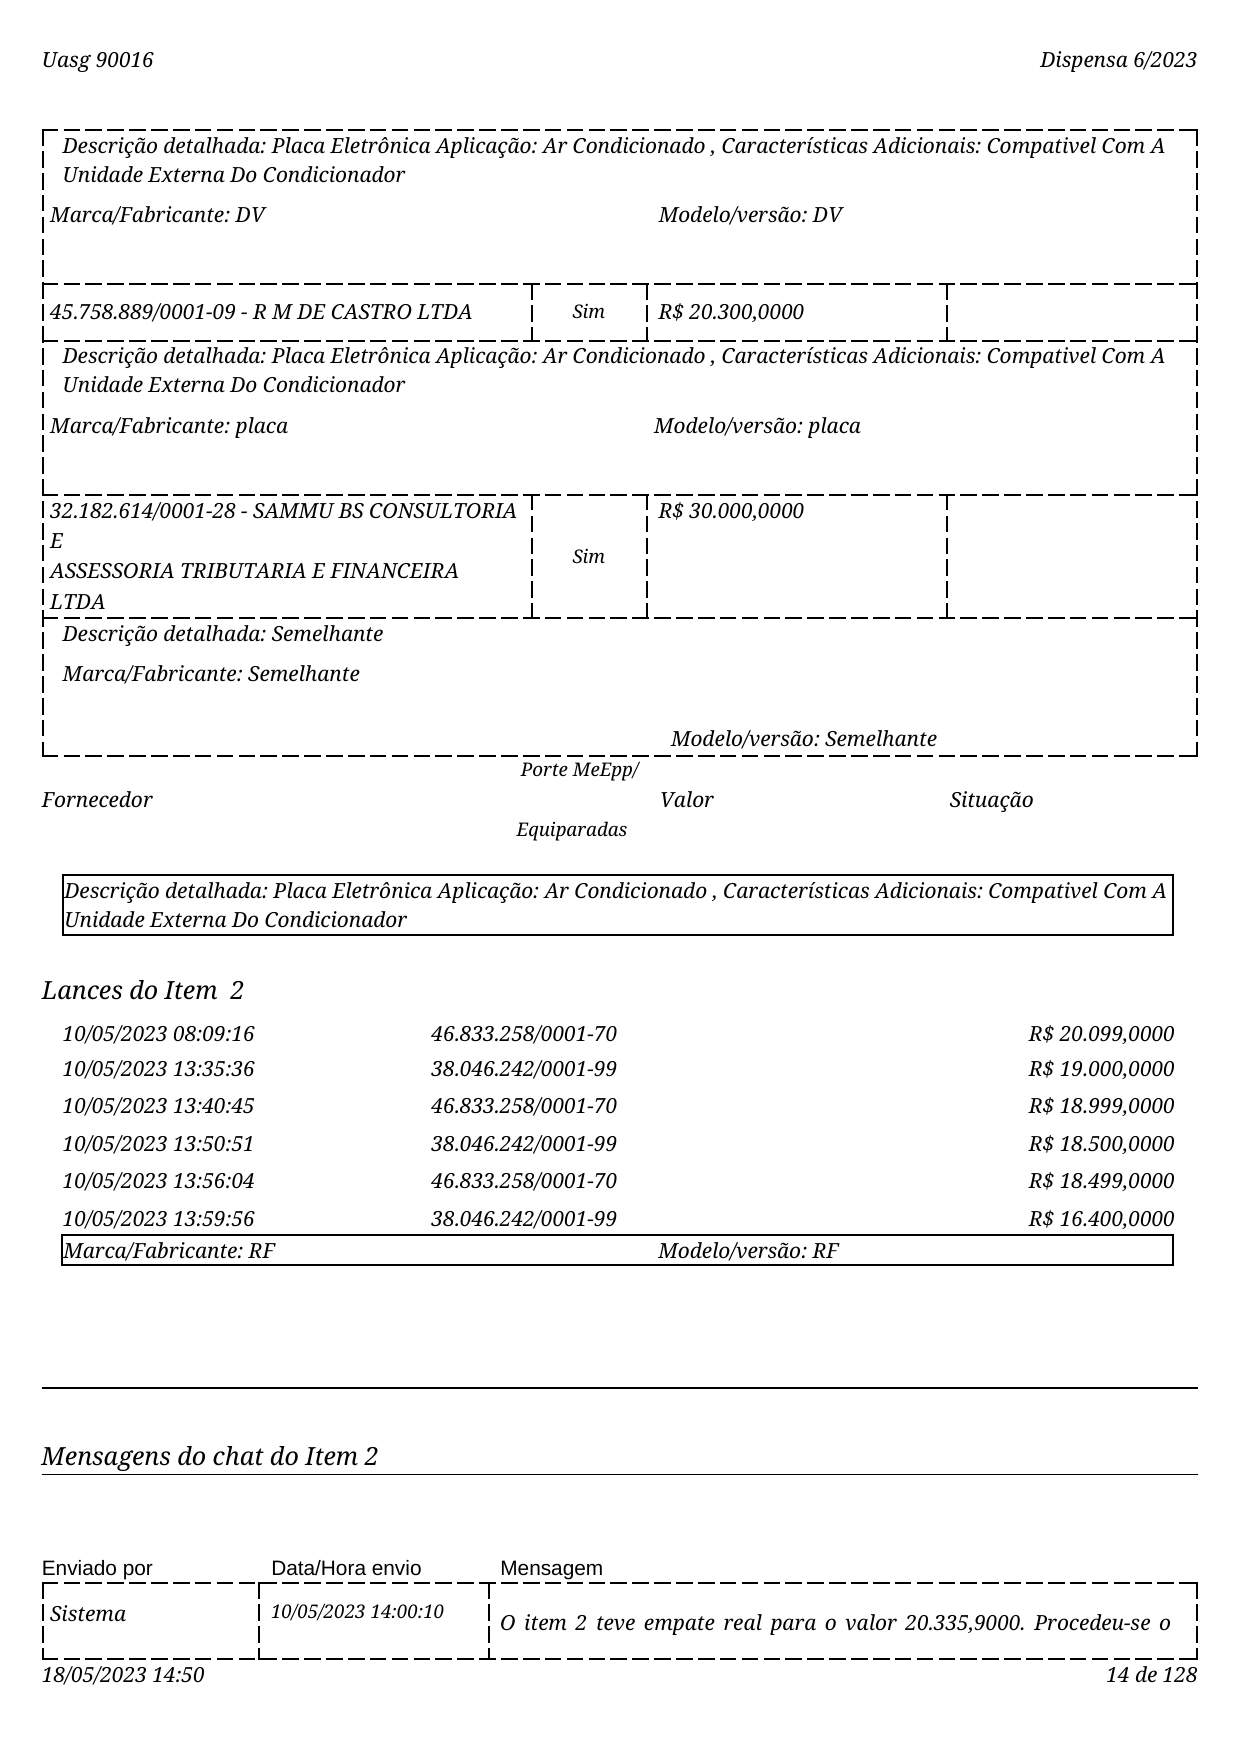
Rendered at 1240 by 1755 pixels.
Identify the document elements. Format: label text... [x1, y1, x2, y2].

table_cell 45.758.889/0001-09 - R M DE CASTRO LTDA [43, 283, 532, 339]
table_cell 46.833.258/0001-70 [431, 1019, 671, 1054]
table_header 10/05/2023 14:00:10 [259, 1582, 488, 1658]
table_cell 10/05/2023 13:59:56 [42, 1204, 431, 1234]
text Fornecedor Valor Situação [42, 785, 1200, 813]
table_cell [532, 617, 647, 755]
text Mensagens do chat do Item 2 [41, 1438, 1200, 1472]
table_cell 10/05/2023 13:56:04 [42, 1166, 431, 1204]
table_cell Descrição detalhada: Placa Eletrônica Aplicação: Ar Condicionado , Características Adicionais: Compativel Com A Unidade Externa Do Condicionador Marca/Fabricante: DV Modelo/versão: DV [43, 129, 1197, 283]
table_cell 38.046.242/0001-99 [431, 1129, 671, 1166]
table_cell R$ 30.000,0000 [647, 494, 947, 617]
table_cell Modelo/versão: Semelhante [647, 617, 1197, 755]
table_cell 10/05/2023 13:50:51 [42, 1129, 431, 1166]
table_cell R$ 19.000,0000 [671, 1054, 1177, 1091]
table_header [671, 972, 1177, 1019]
table_cell 10/05/2023 08:09:16 [42, 1019, 431, 1054]
table_cell R$ 20.300,0000 [647, 283, 947, 339]
table_cell 38.046.242/0001-99 [431, 1054, 671, 1091]
text Porte MeEpp/ [134, 757, 1027, 782]
table_cell Descrição detalhada: Placa Eletrônica Aplicação: Ar Condicionado , Características Adicionais: Compativel Com A Unidade Externa Do Condicionador Marca/Fabricante: placa Modelo/versão: placa [43, 340, 1197, 494]
table_header [431, 972, 671, 1019]
table_cell R$ 18.999,0000 [671, 1091, 1177, 1129]
table_cell R$ 18.500,0000 [671, 1129, 1177, 1166]
text Enviado por Data/Hora envio Mensagem [42, 1555, 1200, 1579]
table_cell [947, 494, 1197, 617]
text Marca/Fabricante: RF Modelo/versão: RF [63, 1236, 1172, 1264]
table_cell Descrição detalhada: Semelhante Marca/Fabricante: Semelhante [43, 617, 532, 755]
table_cell 38.046.242/0001-99 [431, 1204, 671, 1234]
table_cell 46.833.258/0001-70 [431, 1166, 671, 1204]
table_cell 46.833.258/0001-70 [431, 1091, 671, 1129]
table_cell Sim [532, 494, 647, 617]
text Equiparadas [134, 816, 1012, 842]
table_cell R$ 18.499,0000 [671, 1166, 1177, 1204]
table_header Sistema [43, 1582, 259, 1658]
table_cell R$ 20.099,0000 [671, 1019, 1177, 1054]
table_header O item 2 teve empate real para o valor 20.335,9000. Procedeu-se o [489, 1582, 1197, 1658]
table_cell [947, 283, 1197, 339]
table_cell R$ 16.400,0000 [671, 1204, 1177, 1234]
table_cell 32.182.614/0001-28 - SAMMU BS CONSULTORIA E ASSESSORIA TRIBUTARIA E FINANCEIRA LTDA [43, 494, 532, 617]
text Descrição detalhada: Placa Eletrônica Aplicação: Ar Condicionado , Características Adicionais: Compativel Com A Unidade Externa Do Condicionador [64, 876, 1172, 934]
table_cell 10/05/2023 13:40:45 [42, 1091, 431, 1129]
table_header Lances do Item 2 [42, 972, 431, 1019]
table_cell Sim [532, 283, 647, 339]
table_cell 10/05/2023 13:35:36 [42, 1054, 431, 1091]
